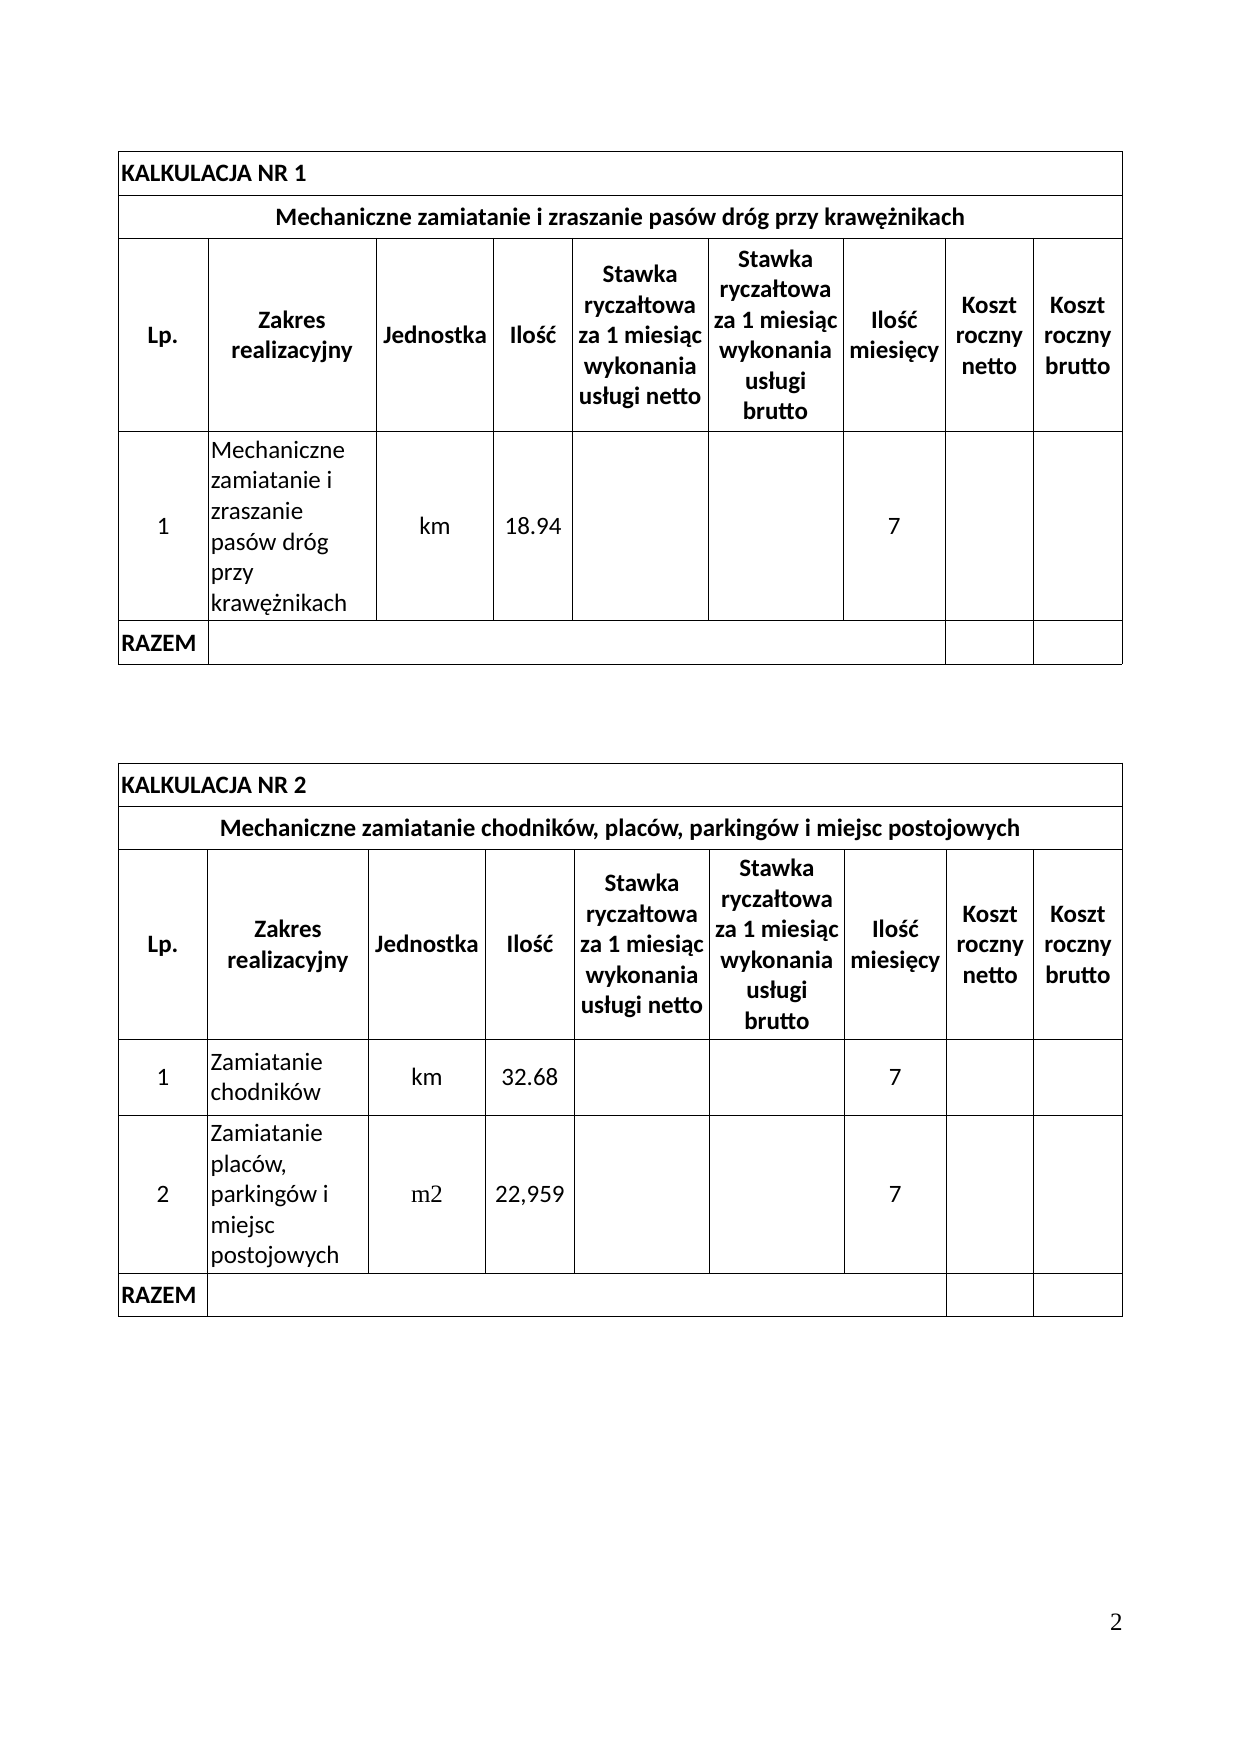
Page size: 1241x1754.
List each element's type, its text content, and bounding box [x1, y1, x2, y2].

table_cell [1034, 432, 1122, 620]
table_header KALKULACJA NR 2 [119, 764, 1122, 806]
table_cell Koszt roczny brutto [1034, 850, 1122, 1038]
table_cell Mechaniczne zamiatanie i zraszanie pasów dróg przy krawężnikach [119, 196, 1122, 238]
table_cell km [369, 1040, 485, 1114]
table_cell Ilość miesięcy [844, 239, 945, 431]
table_cell Stawka ryczałtowa za 1 miesiąc wykonania usługi netto [575, 850, 709, 1038]
table_cell m2 [369, 1116, 485, 1273]
table_cell Ilość miesięcy [845, 850, 946, 1038]
table_cell [575, 1040, 709, 1114]
table_cell [1034, 1116, 1122, 1273]
table_cell 7 [844, 432, 945, 620]
table_cell [710, 1040, 844, 1114]
table_cell [1034, 1040, 1122, 1114]
table_cell Lp. [119, 239, 208, 431]
table_cell [209, 621, 945, 663]
table_cell Jednostka [377, 239, 493, 431]
table_cell [946, 621, 1033, 663]
table_cell Lp. [119, 850, 207, 1038]
table_cell 22 959 [486, 1116, 574, 1273]
table_cell [946, 432, 1033, 620]
table_cell [1034, 1274, 1122, 1316]
table_cell [573, 432, 708, 620]
table_cell RAZEM [119, 621, 208, 663]
table_cell km [377, 432, 493, 620]
table_cell [208, 1274, 946, 1316]
table_cell RAZEM [119, 1274, 207, 1316]
table_cell Koszt roczny netto [946, 239, 1033, 431]
table_cell [575, 1116, 709, 1273]
table_cell Stawka ryczałtowa za 1 miesiąc wykonania usługi brutto [709, 239, 843, 431]
table_cell 1 [119, 432, 208, 620]
table_cell 2 [119, 1116, 207, 1273]
table_cell Koszt roczny brutto [1034, 239, 1122, 431]
table_cell Stawka ryczałtowa za 1 miesiąc wykonania usługi netto [573, 239, 708, 431]
table_cell 18,94 [494, 432, 572, 620]
table_cell Zakres realizacyjny [209, 239, 376, 431]
table_cell Mechaniczne zamiatanie i zraszanie pasów dróg przy krawężnikach [209, 432, 376, 620]
table_cell Ilość [486, 850, 574, 1038]
table_cell 1 [119, 1040, 207, 1114]
table_cell 7 [845, 1040, 946, 1114]
table_cell Mechaniczne zamiatanie chodników, placów, parkingów i miejsc postojowych [119, 807, 1122, 849]
table_cell [947, 1274, 1033, 1316]
table_cell Jednostka [369, 850, 485, 1038]
table_cell Koszt roczny netto [947, 850, 1033, 1038]
table_cell Zakres realizacyjny [208, 850, 368, 1038]
table_cell [947, 1040, 1033, 1114]
table_cell Zamiatanie chodników [208, 1040, 368, 1114]
table_cell Ilość [494, 239, 572, 431]
table_cell [947, 1116, 1033, 1273]
table_cell [1034, 621, 1122, 663]
table_cell [709, 432, 843, 620]
table_header KALKULACJA NR 1 [119, 152, 1122, 194]
table_cell Stawka ryczałtowa za 1 miesiąc wykonania usługi brutto [710, 850, 844, 1038]
table_cell 7 [845, 1116, 946, 1273]
table_cell [710, 1116, 844, 1273]
table_cell Zamiatanie placów, parkingów i miejsc postojowych [208, 1116, 368, 1273]
table_cell 32,68 [486, 1040, 574, 1114]
